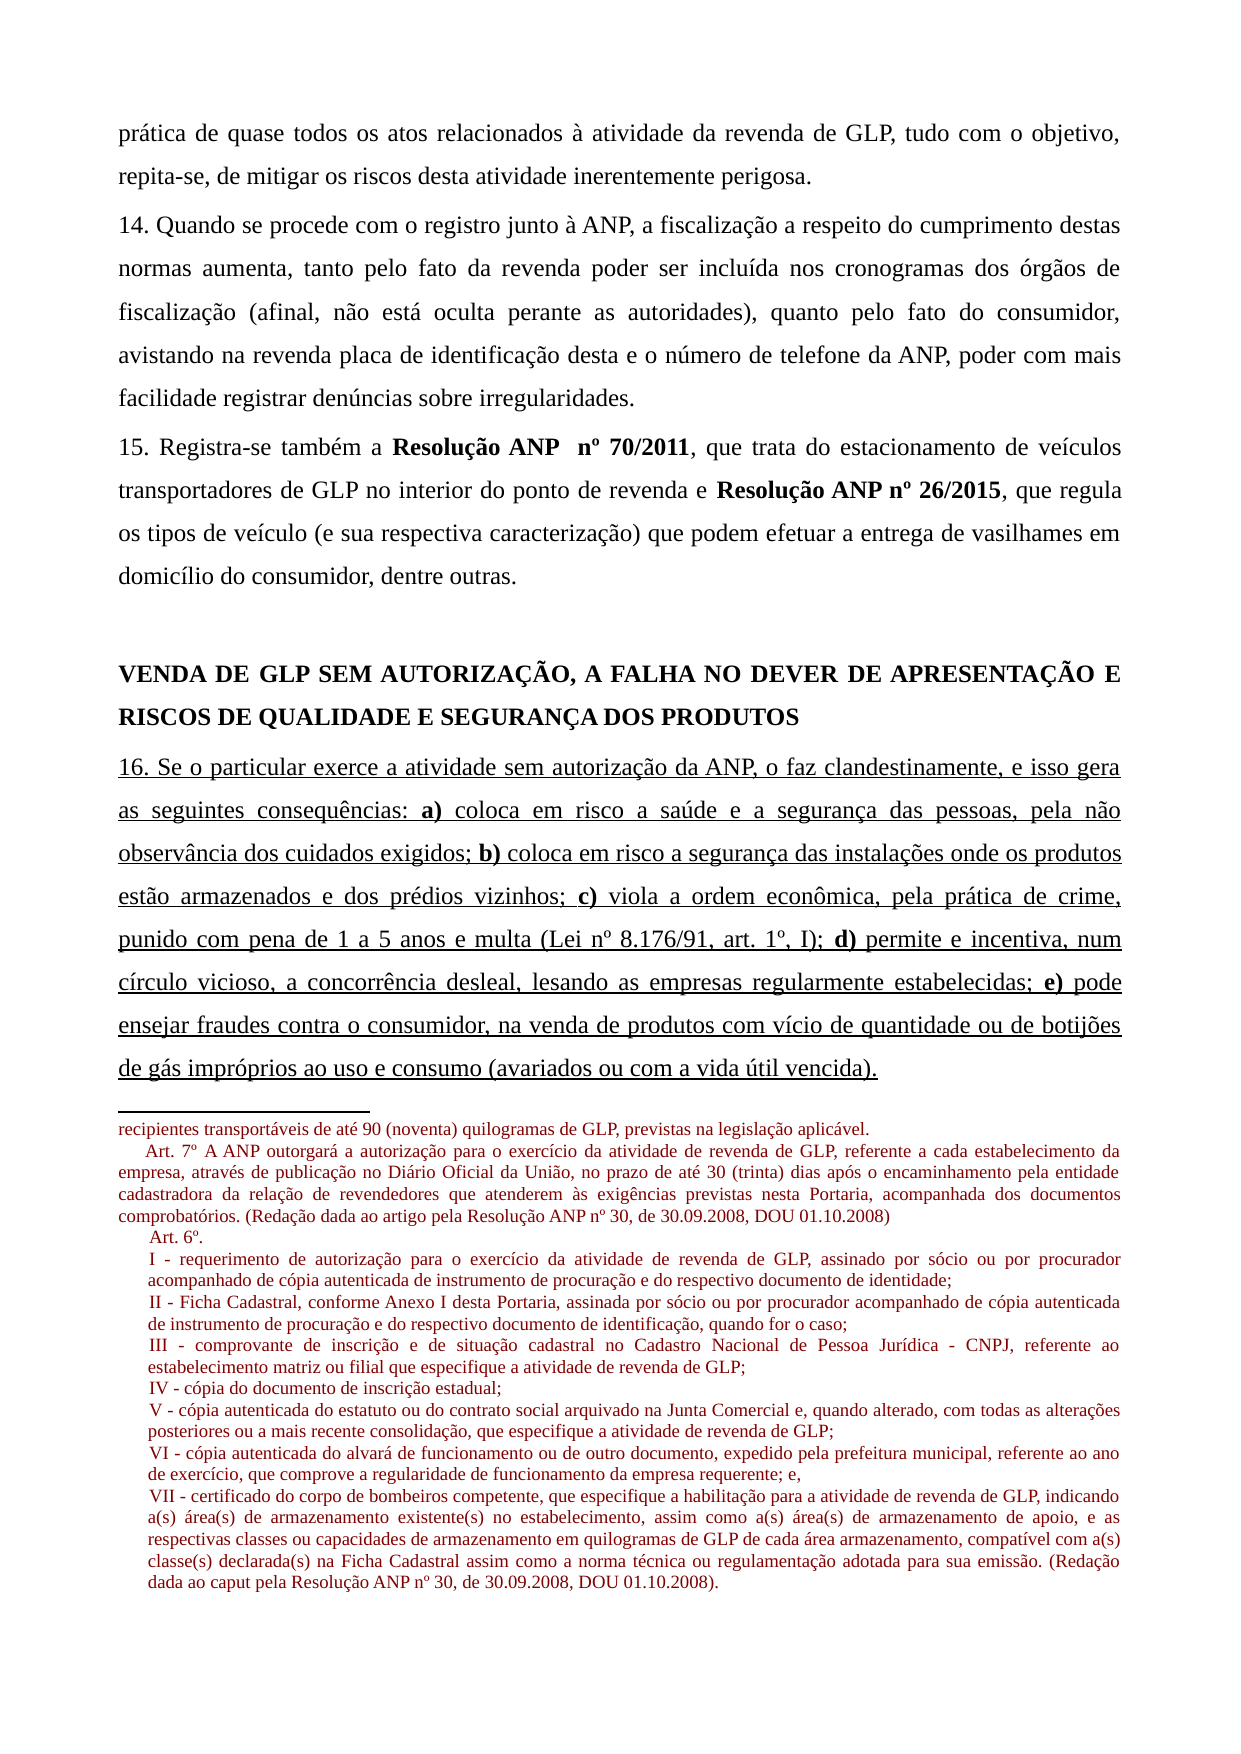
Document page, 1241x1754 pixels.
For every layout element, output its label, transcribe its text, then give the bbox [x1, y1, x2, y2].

text estão armazenados e dos prédios vizinhos; c) viola a ordem econômica, pela prática de crime, punido com pena de 1 a 5 anos e multa (Lei nº 8.176/91, art. 1º, I); d) permite e incentiva, num [118, 864, 1122, 949]
text ensejar fraudes contra o consumidor, na venda de produtos com vício de quantidade ou de botijões [118, 994, 1122, 1035]
text recipientes transportáveis de até 90 (noventa) quilogramas de GLP, previstas na legislação aplicável. [118, 1118, 1122, 1140]
text V - cópia autenticada do estatuto ou do contrato social arquivado na Junta Comercial e, quando alterado, com todas as alterações posteriores ou a mais recente consolidação, que especifique a atividade de revenda de GLP; [148, 1399, 1122, 1442]
text círculo vicioso, a concorrência desleal, lesando as empresas regularmente estabelecidas; e) pode [118, 951, 1122, 992]
text Art. 7º A ANP outorgará a autorização para o exercício da atividade de revenda de GLP, referente a cada estabelecimento da empresa, através de publicação no Diário Oficial da União, no prazo de até 30 (trinta) dias após o encaminhamento pela entidade cadastradora da relação de revendedores que atenderem às exigências previstas nesta Portaria, acompanhada dos documentos comprobatórios. (Redação dada ao artigo pela Resolução ANP nº 30, de 30.09.2008, DOU 01.10.2008) [118, 1140, 1122, 1226]
text II - Ficha Cadastral, conforme Anexo I desta Portaria, assinada por sócio ou por procurador acompanhado de cópia autenticada de instrumento de procuração e do respectivo documento de identificação, quando for o caso; [148, 1291, 1122, 1334]
text VI - cópia autenticada do alvará de funcionamento ou de outro documento, expedido pela prefeitura municipal, referente ao ano de exercício, que comprove a regularidade de funcionamento da empresa requerente; e, [148, 1442, 1122, 1485]
text III - comprovante de inscrição e de situação cadastral no Cadastro Nacional de Pessoa Jurídica - CNPJ, referente ao estabelecimento matriz ou filial que especifique a atividade de revenda de GLP; [148, 1334, 1122, 1377]
text 16. Se o particular exerce a atividade sem autorização da ANP, o faz clandestinamente, e isso gera as seguintes consequências: a) coloca em risco a saúde e a segurança das pessoas, pela não observância dos cuidados exigidos; b) coloca em risco a segurança das instalações onde os produtos [118, 752, 1122, 863]
text IV - cópia do documento de inscrição estadual; [148, 1377, 1122, 1399]
text 14. Quando se procede com o registro junto à ANP, a fiscalização a respeito do cumprimento destas normas aumenta, tanto pelo fato da revenda poder ser incluída nos cronogramas dos órgãos de fiscalização (afinal, não está oculta perante as autoridades), quanto pelo fato do consumidor, avistando na revenda placa de identificação desta e o número de telefone da ANP, poder com mais facilidade registrar denúncias sobre irregularidades. [118, 210, 1122, 412]
text I - requerimento de autorização para o exercício da atividade de revenda de GLP, assinado por sócio ou por procurador acompanhado de cópia autenticada de instrumento de procuração e do respectivo documento de identidade; [148, 1248, 1122, 1291]
text Art. 6º. [148, 1226, 1122, 1248]
text VENDA DE GLP SEM AUTORIZAÇÃO, A FALHA NO DEVER DE APRESENTAÇÃO E RISCOS DE QUALIDADE E SEGURANÇA DOS PRODUTOS [118, 659, 1122, 731]
text VII - certificado do corpo de bombeiros competente, que especifique a habilitação para a atividade de revenda de GLP, indicando a(s) área(s) de armazenamento existente(s) no estabelecimento, assim como a(s) área(s) de armazenamento de apoio, e as respectivas classes ou capacidades de armazenamento em quilogramas de GLP de cada área armazenamento, compatível com a(s) classe(s) declarada(s) na Ficha Cadastral assim como a norma técnica ou regulamentação adotada para sua emissão. (Redação dada ao caput pela Resolução ANP nº 30, de 30.09.2008, DOU 01.10.2008). [148, 1485, 1122, 1593]
text 15. Registra-se também a Resolução ANP nº 70/2011, que trata do estacionamento de veículos transportadores de GLP no interior do ponto de revenda e Resolução ANP nº 26/2015, que regula os tipos de veículo (e sua respectiva caracterização) que podem efetuar a entrega de vasilhames em domicílio do consumidor, dentre outras. [118, 432, 1122, 590]
text prática de quase todos os atos relacionados à atividade da revenda de GLP, tudo com o objetivo, repita-se, de mitigar os riscos desta atividade inerentemente perigosa. [118, 118, 1122, 190]
text de gás impróprios ao uso e consumo (avariados ou com a vida útil vencida). [118, 1037, 1122, 1082]
